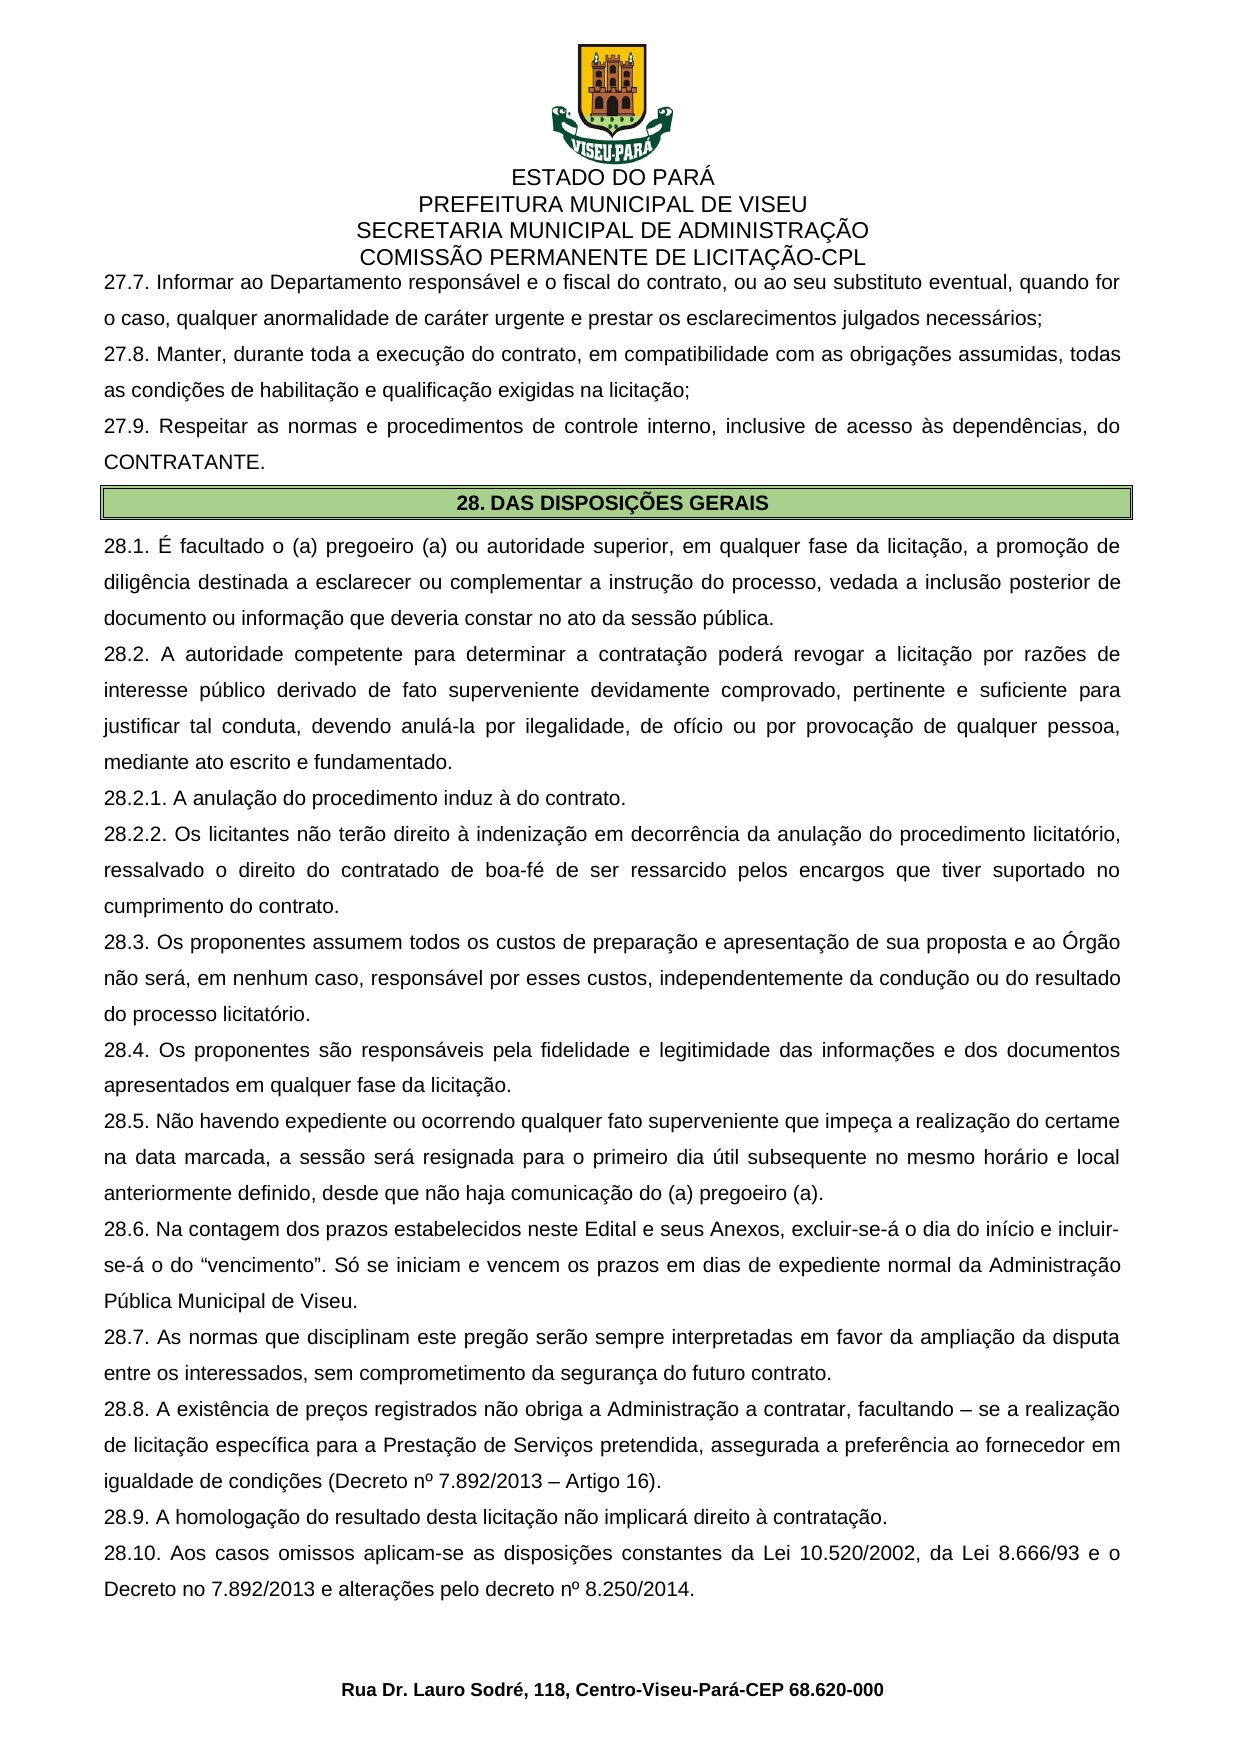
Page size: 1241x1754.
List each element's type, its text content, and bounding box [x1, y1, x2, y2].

text 28.9. A homologação do resultado desta licitação não implicará direito à contratação. [103, 1504, 1122, 1528]
picture [551, 44, 674, 165]
text 28.7. As normas que disciplinam este pregão serão sempre interpretadas em favor da ampliação da disputa entre os interessados, sem comprometimento da segurança do futuro contrato. [103, 1325, 1122, 1385]
text 28.5. Não havendo expediente ou ocorrendo qualquer fato superveniente que impeça a realização do certame na data marcada, a sessão será resignada para o primeiro dia útil subsequente no mesmo horário e local anteriormente definido, desde que não haja comunicação do (a) pregoeiro (a). [103, 1109, 1122, 1205]
text 28.2.2. Os licitantes não terão direito à indenização em decorrência da anulação do procedimento licitatório, ressalvado o direito do contratado de boa-fé de ser ressarcido pelos encargos que tiver suportado no cumprimento do contrato. [103, 822, 1122, 918]
text 27.9. Respeitar as normas e procedimentos de controle interno, inclusive de acesso às dependências, do CONTRATANTE. [103, 413, 1122, 473]
text 28.10. Aos casos omissos aplicam-se as disposições constantes da Lei 10.520/2002, da Lei 8.666/93 e o Decreto no 7.892/2013 e alterações pelo decreto nº 8.250/2014. [103, 1541, 1122, 1600]
text 28.1. É facultado o (a) pregoeiro (a) ou autoridade superior, em qualquer fase da licitação, a promoção de diligência destinada a esclarecer ou complementar a instrução do processo, vedada a inclusão posterior de documento ou informação que deveria constar no ato da sessão pública. [103, 534, 1122, 630]
text 28.3. Os proponentes assumem todos os custos de preparação e apresentação de sua proposta e ao Órgão não será, em nenhum caso, responsável por esses custos, independentemente da condução ou do resultado do processo licitatório. [103, 929, 1122, 1025]
text 28.4. Os proponentes são responsáveis pela fidelidade e legitimidade das informações e dos documentos apresentados em qualquer fase da licitação. [103, 1037, 1122, 1097]
text 28. DAS DISPOSIÇÕES GERAIS [104, 489, 1130, 517]
text 27.8. Manter, durante toda a execução do contrato, em compatibilidade com as obrigações assumidas, todas as condições de habilitação e qualificação exigidas na licitação; [103, 342, 1122, 402]
text 28.8. A existência de preços registrados não obriga a Administração a contratar, facultando – se a realização de licitação específica para a Prestação de Serviços pretendida, assegurada a preferência ao fornecedor em igualdade de condições (Decreto nº 7.892/2013 – Artigo 16). [103, 1397, 1122, 1493]
text 27.7. Informar ao Departamento responsável e o fiscal do contrato, ou ao seu substituto eventual, quando for o caso, qualquer anormalidade de caráter urgente e prestar os esclarecimentos julgados necessários; [103, 270, 1122, 330]
text 28.6. Na contagem dos prazos estabelecidos neste Edital e seus Anexos, excluir-se-á o dia do início e incluir-se-á o do “vencimento”. Só se iniciam e vencem os prazos em dias de expediente normal da Administração Pública Municipal de Viseu. [103, 1217, 1122, 1313]
text 28.2.1. A anulação do procedimento induz à do contrato. [103, 786, 1122, 810]
text 28.2. A autoridade competente para determinar a contratação poderá revogar a licitação por razões de interesse público derivado de fato superveniente devidamente comprovado, pertinente e suficiente para justificar tal conduta, devendo anulá-la por ilegalidade, de ofício ou por provocação de qualquer pessoa, mediante ato escrito e fundamentado. [103, 642, 1122, 774]
